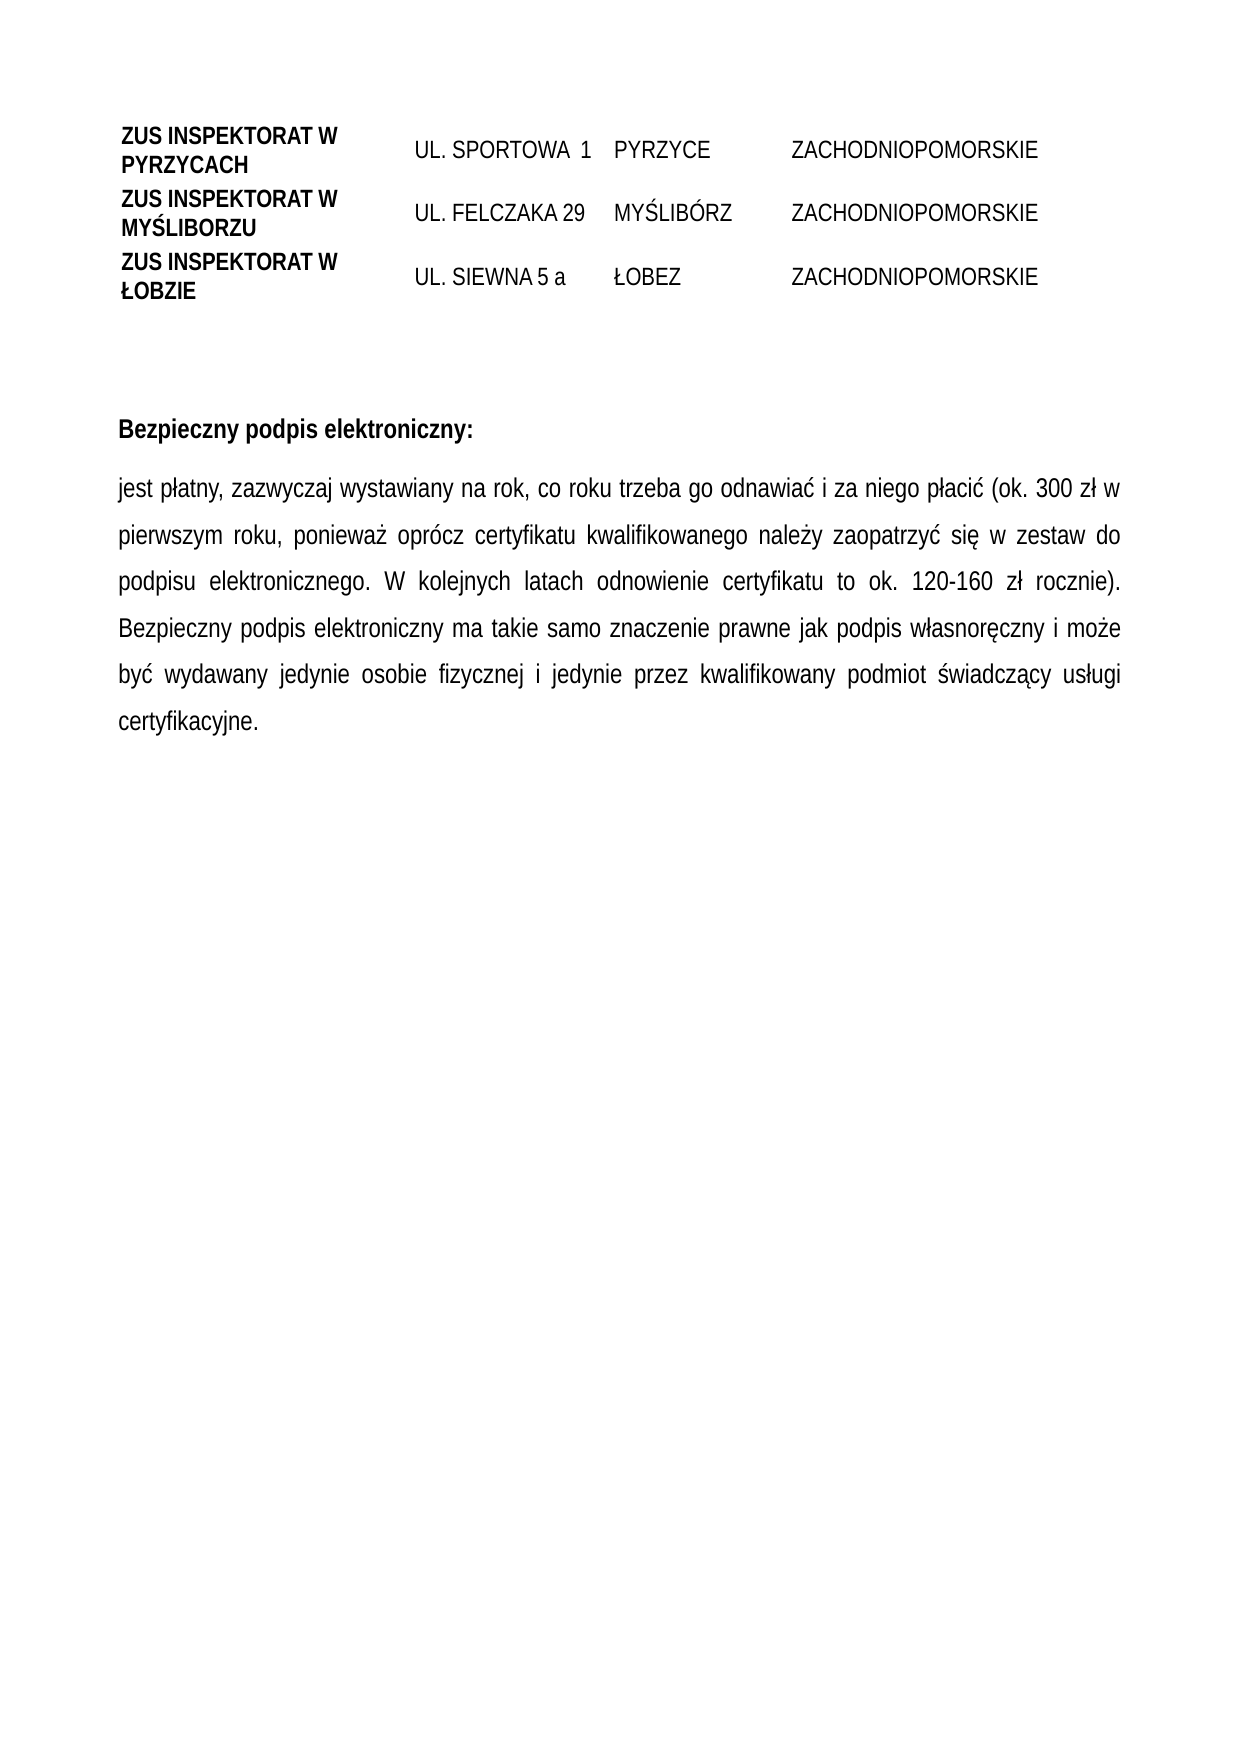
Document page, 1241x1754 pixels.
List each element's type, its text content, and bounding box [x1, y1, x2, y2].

table_cell UL. SPORTOWA 1 [411, 118, 611, 181]
table_cell PYRZYCE [611, 118, 788, 181]
table_cell MYŚLIBÓRZ [611, 181, 788, 244]
table_cell ZUS INSPEKTORAT W ŁOBZIE [118, 244, 411, 307]
table_cell ZUS INSPEKTORAT W PYRZYCACH [118, 118, 411, 181]
table_cell ZACHODNIOPOMORSKIE [789, 181, 1240, 244]
table_cell UL. SIEWNA 5 a [411, 244, 611, 307]
table_cell ZACHODNIOPOMORSKIE [789, 244, 1240, 307]
table_cell ZUS INSPEKTORAT W MYŚLIBORZU [118, 181, 411, 244]
text jest płatny, zazwyczaj wystawiany na rok, co roku trzeba go odnawiać i za niego płacić (ok. 300 zł w pierwszym roku, ponieważ oprócz certyfikatu kwalifikowanego należy zaopatrzyć się w zestaw do podpisu elektronicznego. W kolejnych latach odnowienie certyfikatu to ok. 120-160 zł rocznie). Bezpieczny podpis elektroniczny ma takie samo znaczenie prawne jak podpis własnoręczny i może być wydawany jedynie osobie fizycznej i jedynie przez kwalifikowany podmiot świadczący usługi certyfikacyjne. [118, 472, 1122, 736]
table_cell ZACHODNIOPOMORSKIE [789, 118, 1240, 181]
text Bezpieczny podpis elektroniczny: [118, 413, 1122, 444]
table_cell ŁOBEZ [611, 244, 788, 307]
table_cell UL. FELCZAKA 29 [411, 181, 611, 244]
